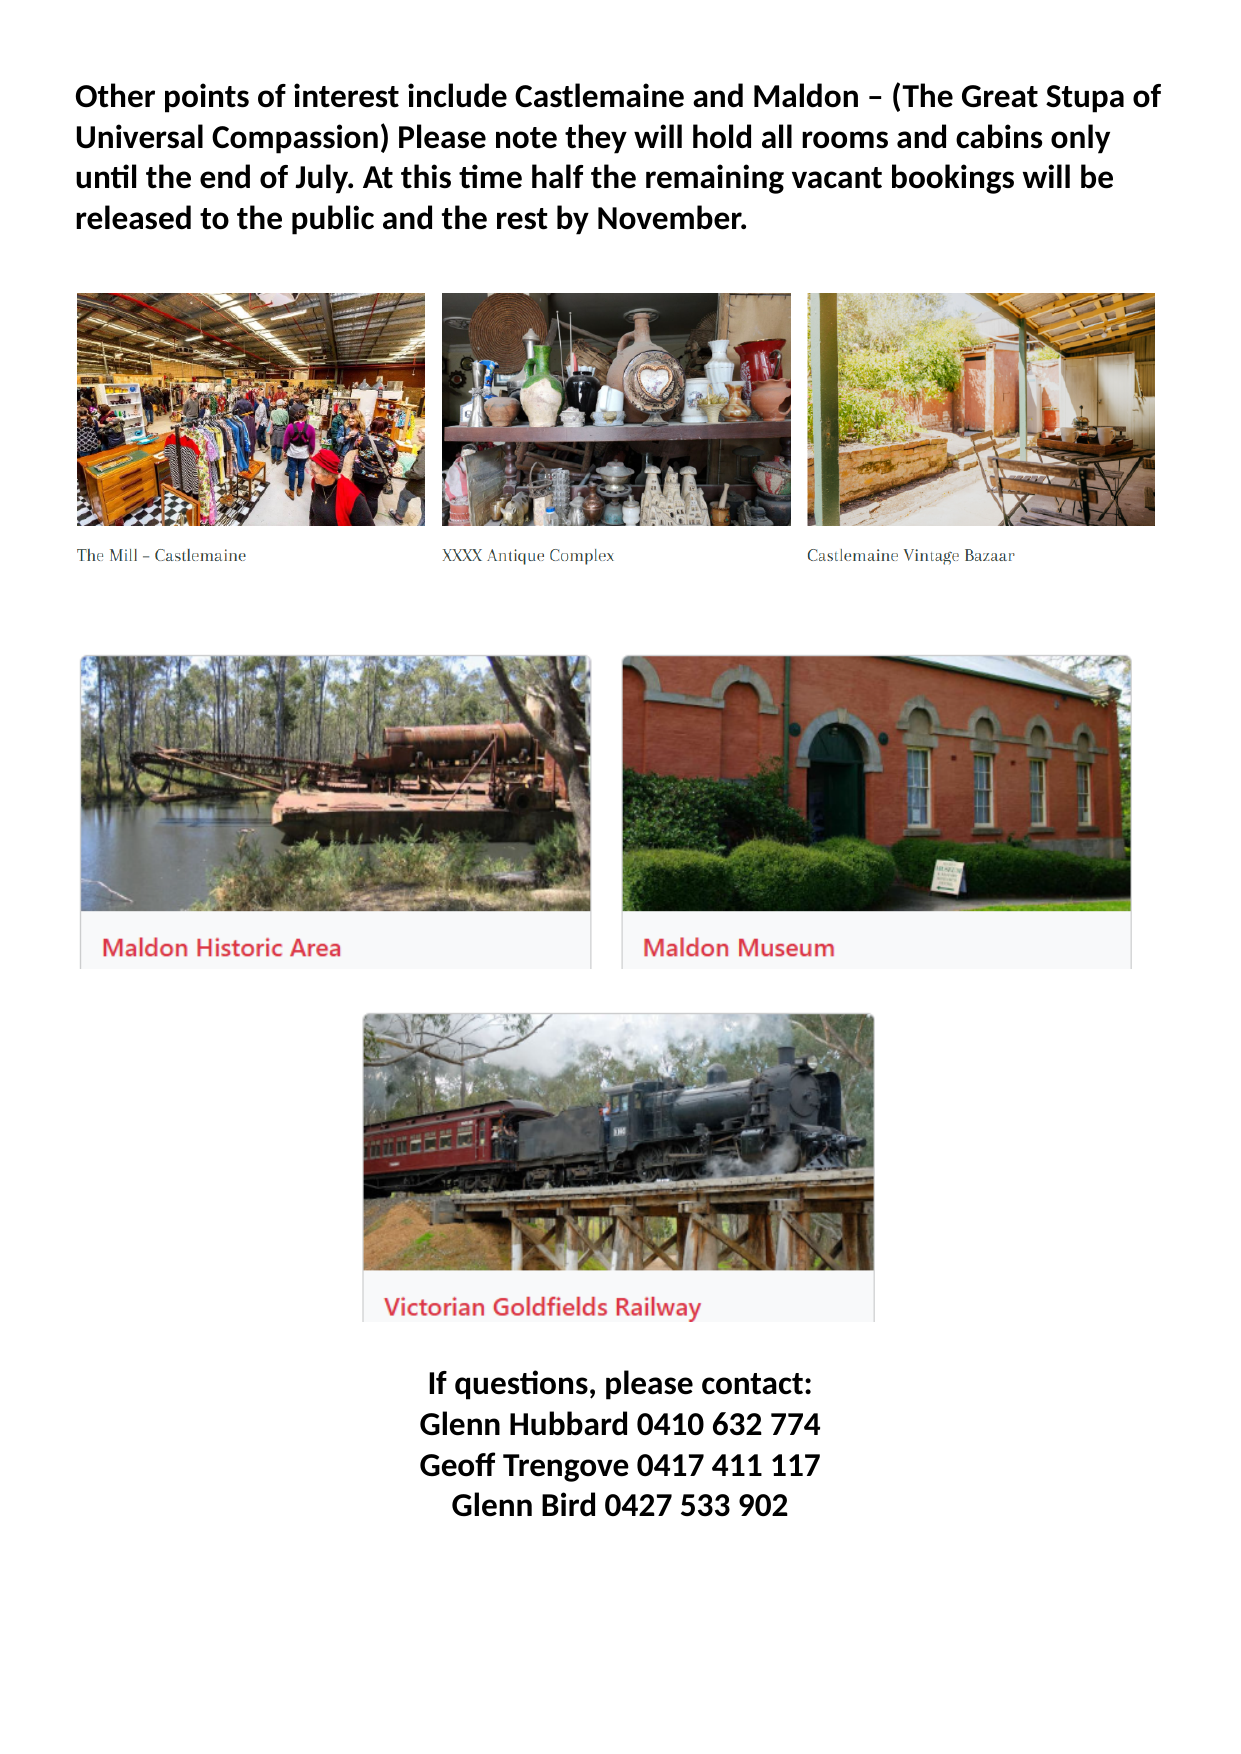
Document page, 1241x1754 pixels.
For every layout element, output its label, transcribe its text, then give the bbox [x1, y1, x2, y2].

text Other points of interest include Castlemaine and Maldon – (The Great Stupa of Universal Compassion) Please note they will hold all rooms and cabins only until the end of July. At this time half the remaining vacant bookings will be released to the public and the rest by November. [75, 75, 1165, 238]
text If questions, please contact: [75, 1362, 1165, 1403]
text Glenn Hubbard 0410 632 774 Geoff Trengove 0417 411 117 Glenn Bird 0427 533 902 [75, 1403, 1165, 1525]
